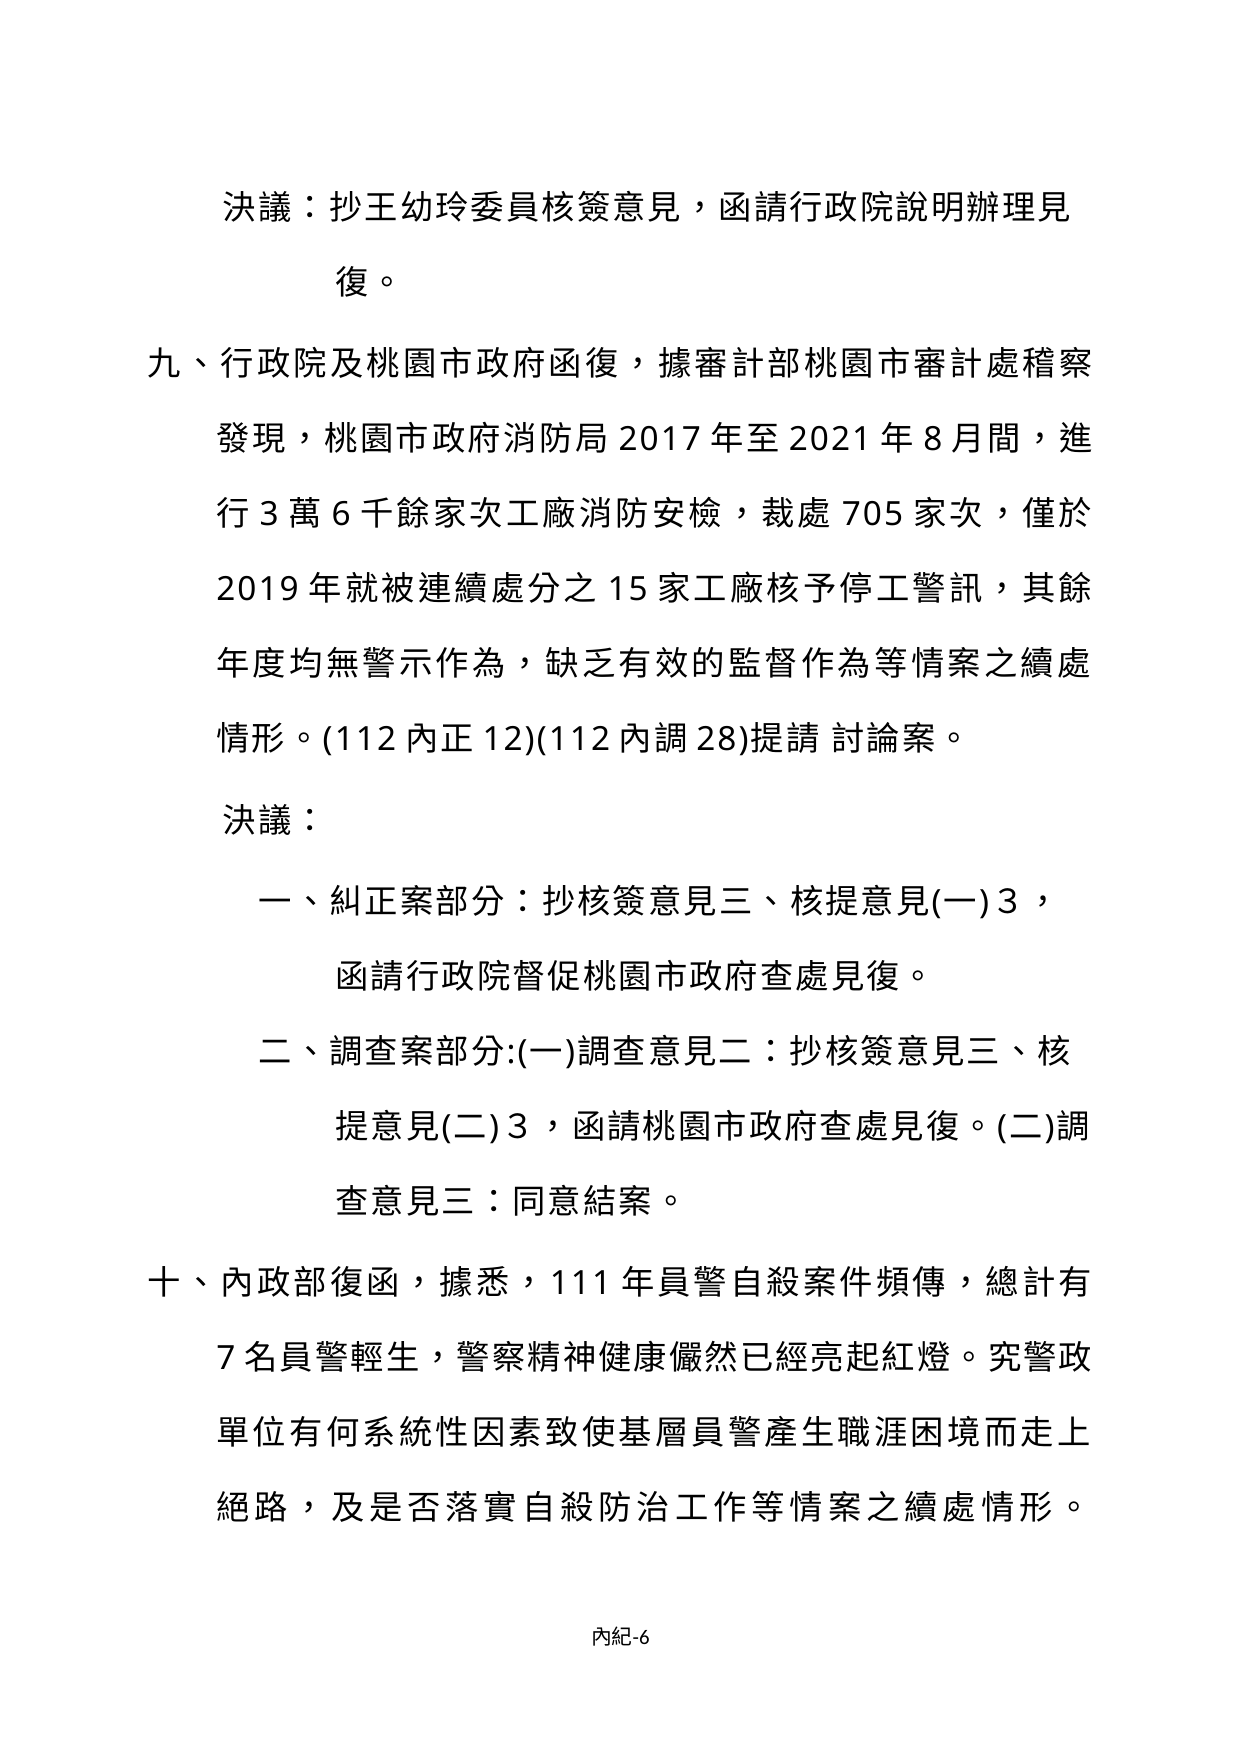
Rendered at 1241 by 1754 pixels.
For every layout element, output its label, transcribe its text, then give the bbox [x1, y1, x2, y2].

text 決議： [214, 778, 1101, 857]
text 十、內政部復函，據悉，111年員警自殺案件頻傳，總計有7名員警輕生，警察精神健康儼然已經亮起紅燈。究警政單位有何系統性因素致使基層員警產生職涯困境而走上絕路，及是否落實自殺防治工作等情案之續處情形。 [139, 1241, 1101, 1545]
text 二、調查案部分:(一)調查意見二：抄核簽意見三、核提意見(二)３，函請桃園市政府查處見復。(二)調查意見三：同意結案。 [250, 1008, 1101, 1238]
text 一、糾正案部分：抄核簽意見三、核提意見(一)３，函請行政院督促桃園市政府查處見復。 [250, 859, 1101, 1008]
text 九、行政院及桃園市政府函復，據審計部桃園市審計處稽察發現，桃園市政府消防局2017年至2021年8月間，進行3萬6千餘家次工廠消防安檢，裁處705家次，僅於2019年就被連續處分之15家工廠核予停工警訊，其餘年度均無警示作為，缺乏有效的監督作為等情案之續處情形。(112內正12)(112內調28)提請 討論案。 [139, 322, 1101, 776]
text 決議：抄王幼玲委員核簽意見，函請行政院說明辦理見復。 [214, 166, 1101, 320]
